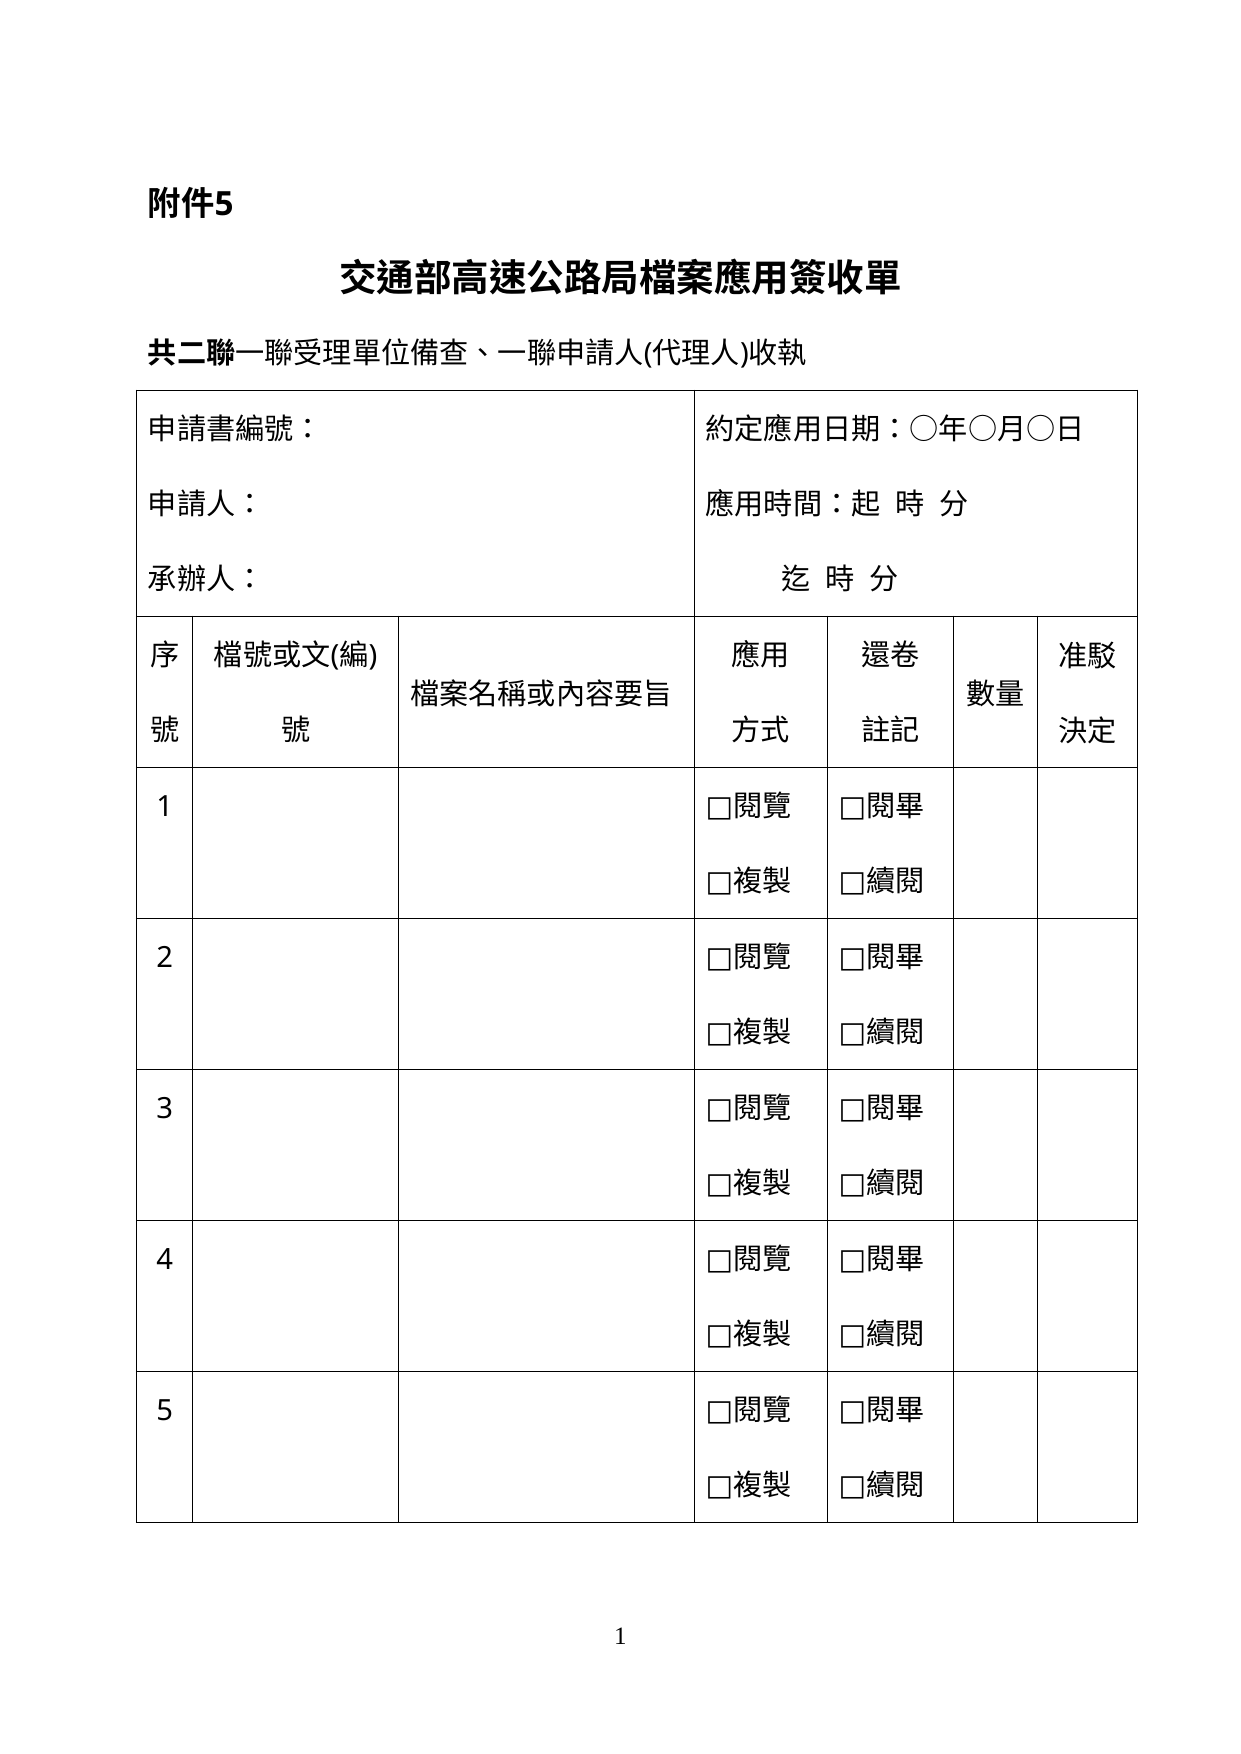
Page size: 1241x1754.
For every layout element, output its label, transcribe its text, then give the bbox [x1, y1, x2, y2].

table_cell □閱畢 □續閱 [828, 919, 953, 1069]
table_cell 准駁決定 [1038, 617, 1137, 767]
table_cell [193, 1221, 398, 1371]
table_cell [1038, 919, 1137, 1069]
table_cell [1038, 1221, 1137, 1371]
table_cell [193, 919, 398, 1069]
table_cell 3 [137, 1070, 192, 1220]
table_cell [954, 1221, 1037, 1371]
table_cell [193, 768, 398, 918]
table_cell 數量 [954, 617, 1037, 767]
table_cell [399, 919, 694, 1069]
table_cell □閱覽 □複製 [695, 919, 827, 1069]
table_cell [1038, 1372, 1137, 1522]
text 交通部高速公路局檔案應用簽收單 [148, 239, 1092, 314]
table_cell [954, 919, 1037, 1069]
table_cell 應用 方式 [695, 617, 827, 767]
table_cell [954, 1372, 1037, 1522]
table_cell 1 [137, 768, 192, 918]
table_cell □閱覽 □複製 [695, 1372, 827, 1522]
table_cell [399, 1372, 694, 1522]
table_cell 檔案名稱或內容要旨 [399, 617, 694, 767]
table_header 申請書編號： 申請人： 承辦人： [137, 391, 694, 616]
table_cell □閱覽 □複製 [695, 1221, 827, 1371]
table_cell [399, 768, 694, 918]
table_cell 4 [137, 1221, 192, 1371]
table_cell □閱畢 □續閱 [828, 1372, 953, 1522]
table_cell 還卷 註記 [828, 617, 953, 767]
table_cell [954, 1070, 1037, 1220]
table_cell □閱覽 □複製 [695, 768, 827, 918]
table_cell [954, 768, 1037, 918]
table_cell □閱畢 □續閱 [828, 1221, 953, 1371]
table_cell 2 [137, 919, 192, 1069]
table_cell [399, 1221, 694, 1371]
table_cell [1038, 768, 1137, 918]
table_cell 5 [137, 1372, 192, 1522]
table_cell 序號 [137, 617, 192, 767]
table_cell [193, 1070, 398, 1220]
table_cell [193, 1372, 398, 1522]
table_header 約定應用日期：○年○月○日 應用時間：起 時 分 迄 時 分 [695, 391, 1137, 616]
table_cell □閱覽 □複製 [695, 1070, 827, 1220]
table_cell □閱畢 □續閱 [828, 1070, 953, 1220]
table_cell [399, 1070, 694, 1220]
table_cell □閱畢 □續閱 [828, 768, 953, 918]
text 共二聯一聯受理單位備查、一聯申請人(代理人)收執 [148, 314, 1092, 389]
table_cell 檔號或文(編)號 [193, 617, 398, 767]
text 附件5 [148, 164, 1092, 239]
table_cell [1038, 1070, 1137, 1220]
